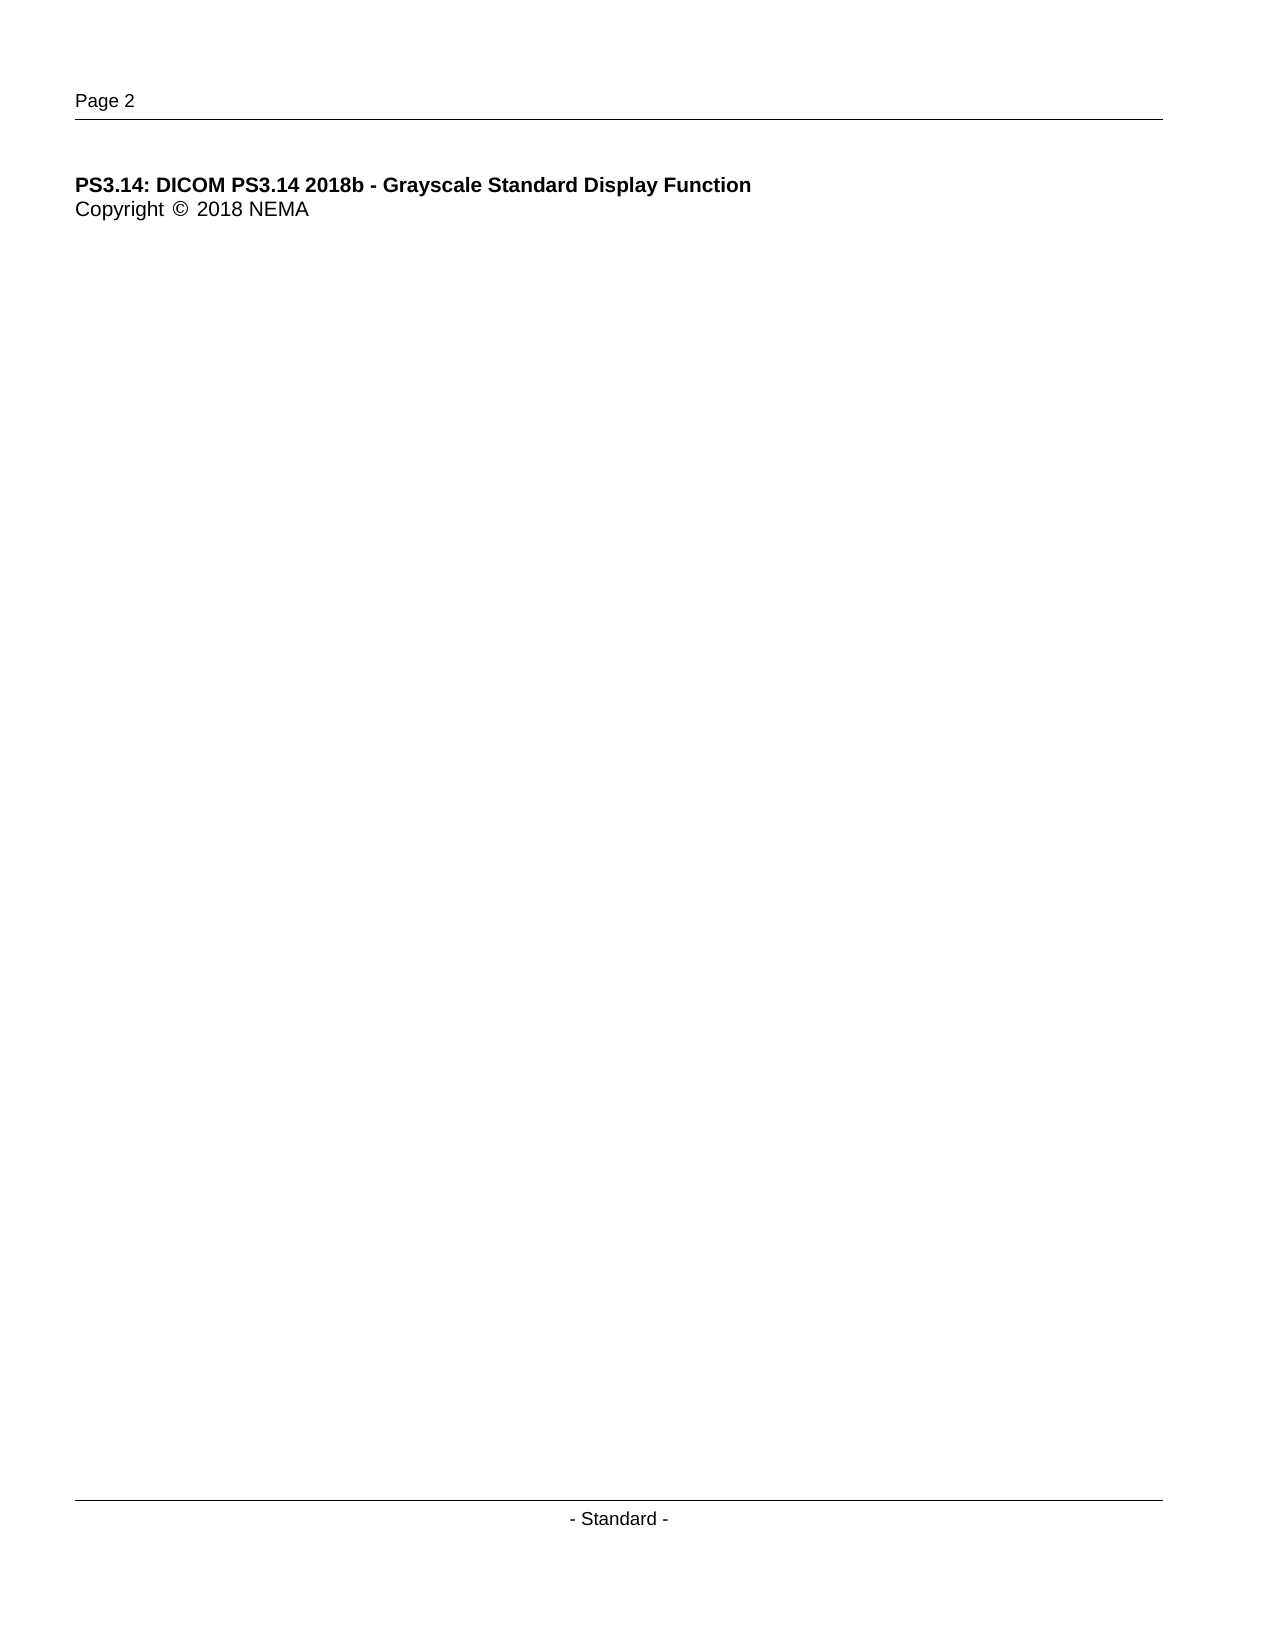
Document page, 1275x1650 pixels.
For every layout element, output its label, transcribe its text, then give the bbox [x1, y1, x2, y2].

text Copyright © 2018 NEMA [75, 196, 1162, 221]
text PS3.14: DICOM PS3.14 2018b - Grayscale Standard Display Function [75, 172, 1162, 196]
